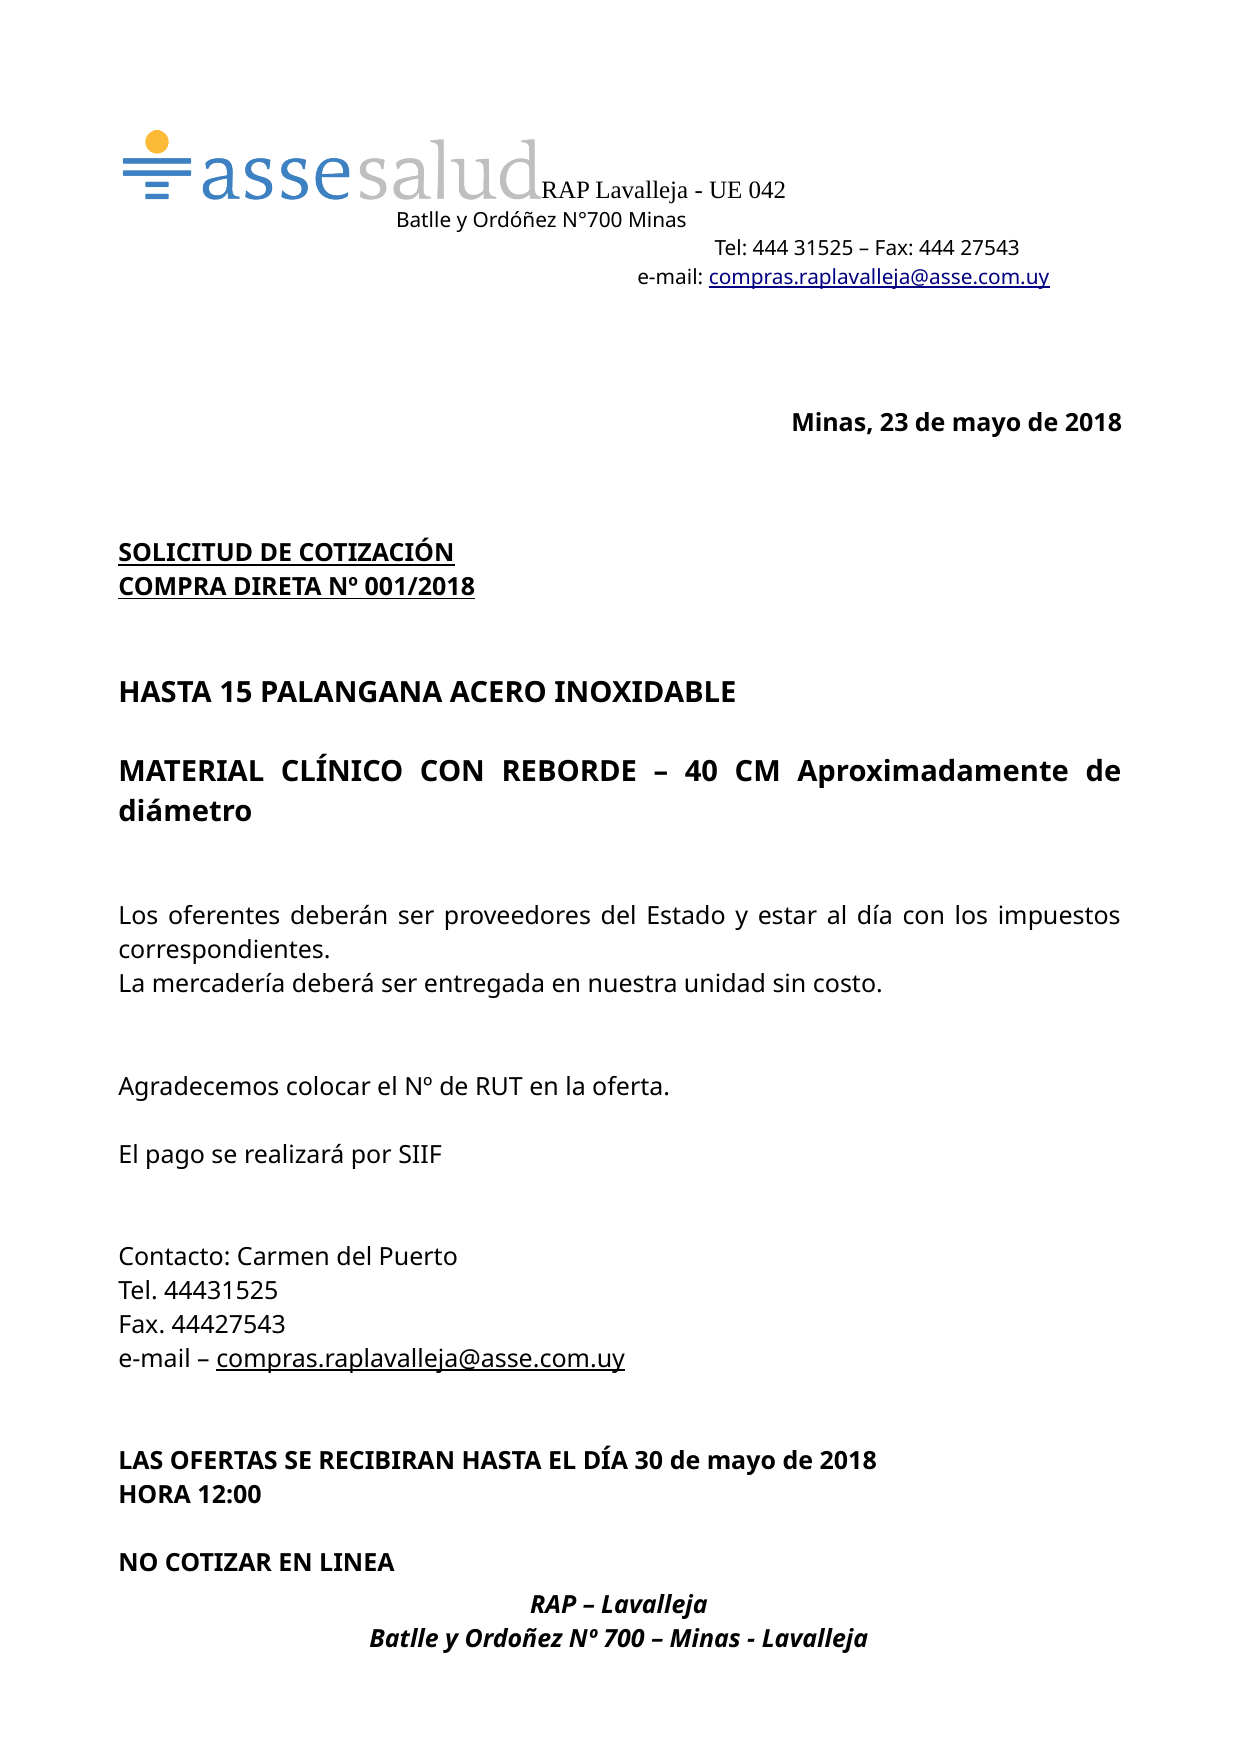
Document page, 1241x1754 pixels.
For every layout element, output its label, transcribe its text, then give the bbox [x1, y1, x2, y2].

text HORA 12:00 [118, 1477, 1122, 1511]
text HASTA 15 PALANGANA ACERO INOXIDABLE [118, 671, 1122, 711]
text SOLICITUD DE COTIZACIÓN [118, 535, 1122, 569]
text Fax. 44427543 [118, 1307, 1122, 1341]
text Minas, 23 de mayo de 2018 [118, 404, 1122, 438]
text NO COTIZAR EN LINEA [118, 1545, 1122, 1579]
text La mercadería deberá ser entregada en nuestra unidad sin costo. [118, 966, 1122, 1000]
text RAP Lavalleja - UE 042 Batlle y Ordóñez N°700 Minas [118, 176, 1122, 233]
text LAS OFERTAS SE RECIBIRAN HASTA EL DÍA 30 de mayo de 2018 [118, 1443, 1122, 1477]
text COMPRA DIRETA Nº 001/2018 [118, 569, 1122, 603]
text El pago se realizará por SIIF [118, 1136, 1122, 1170]
text Los oferentes deberán ser proveedores del Estado y estar al día con los impuestos correspondientes. [118, 898, 1122, 966]
text Tel: 444 31525 – Fax: 444 27543 [118, 233, 1122, 262]
text MATERIAL CLÍNICO CON REBORDE – 40 CM Aproximadamente de diámetro [118, 750, 1122, 830]
text Tel. 44431525 [118, 1273, 1122, 1307]
text e-mail: compras.raplavalleja@asse.com.uy [118, 262, 1122, 290]
text Contacto: Carmen del Puerto [118, 1238, 1122, 1273]
text Agradecemos colocar el Nº de RUT en la oferta. [118, 1068, 1122, 1102]
text e-mail – compras.raplavalleja@asse.com.uy [118, 1341, 1122, 1375]
